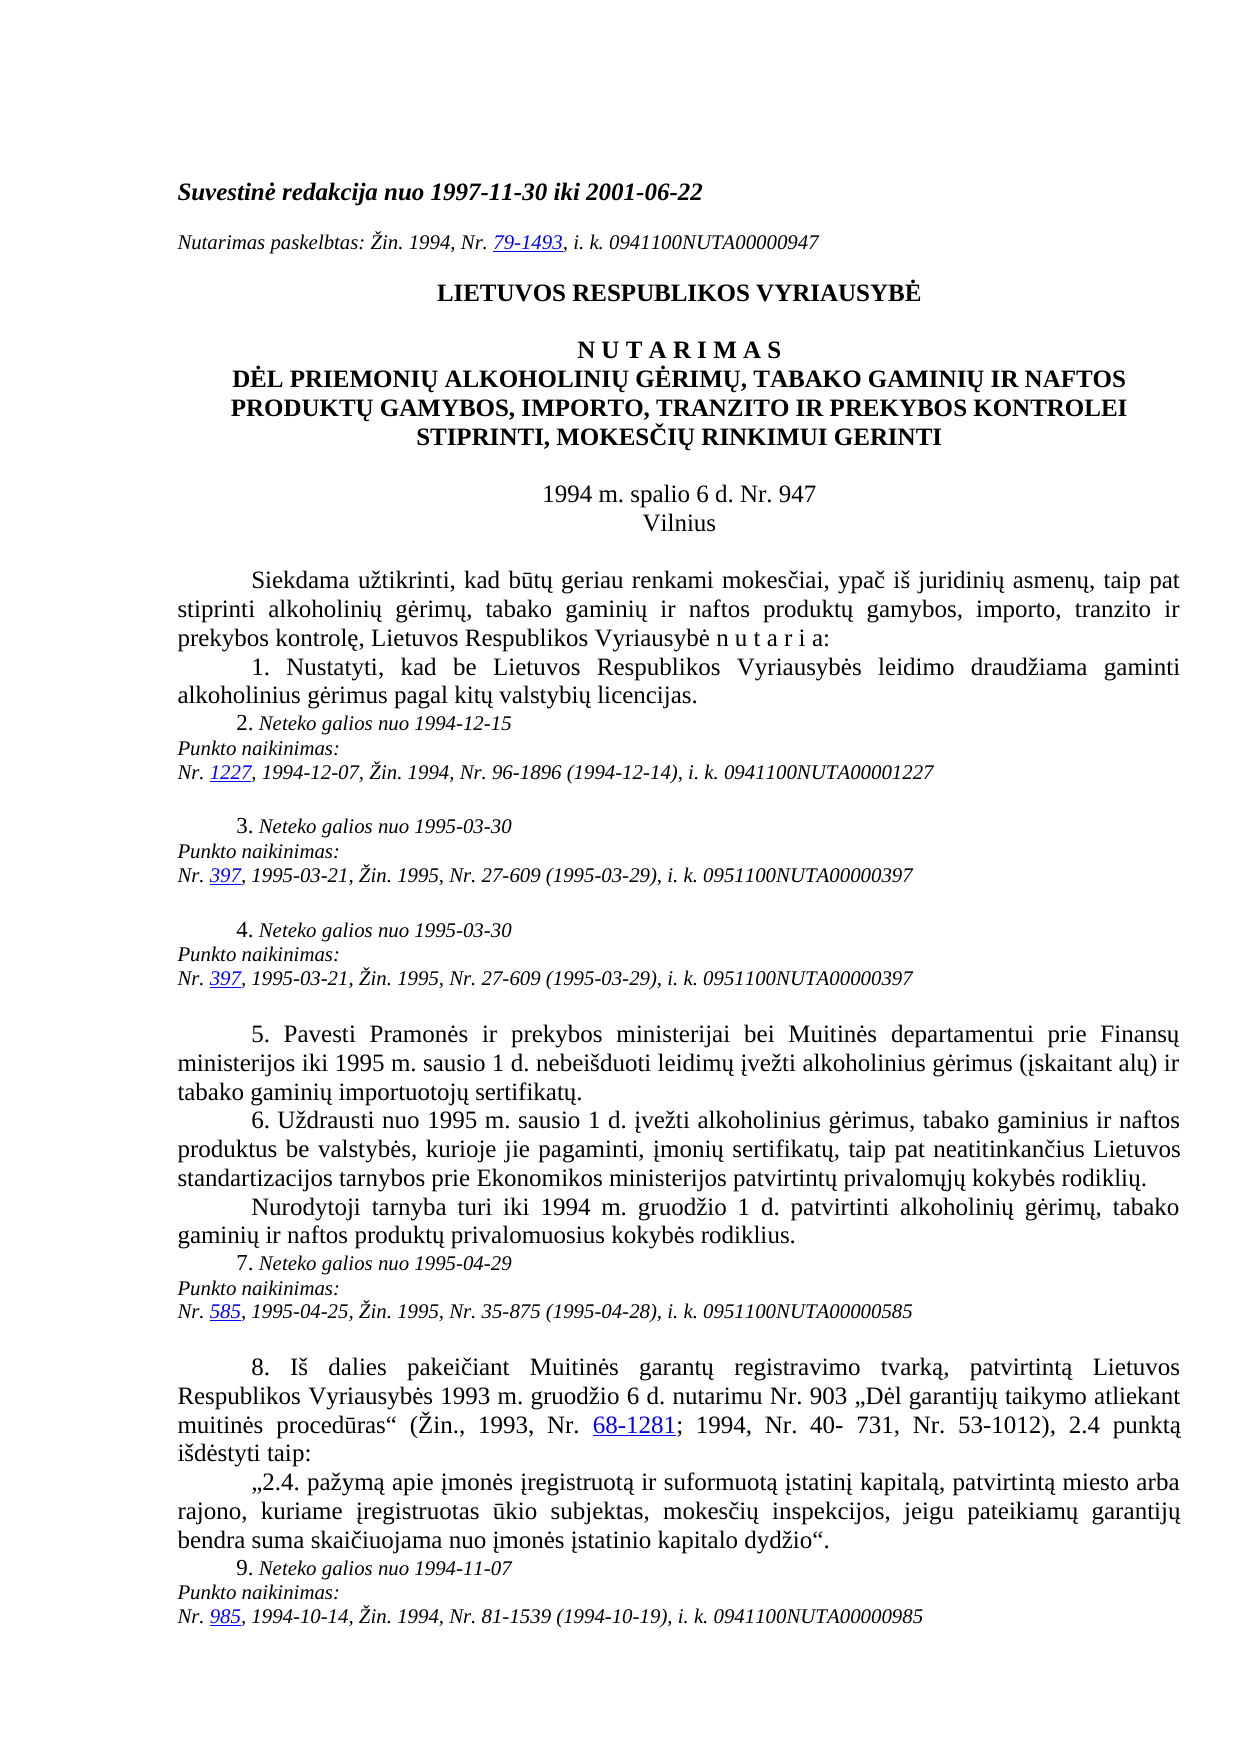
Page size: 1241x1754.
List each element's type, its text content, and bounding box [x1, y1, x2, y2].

text Punkto naikinimas: [177, 1580, 1181, 1604]
text Punkto naikinimas: [177, 736, 1181, 760]
text Punkto naikinimas: [177, 1275, 1181, 1299]
text 1994 m. spalio 6 d. Nr. 947 [177, 479, 1181, 508]
text N U T A R I M A S [177, 336, 1181, 364]
text Vilnius [177, 508, 1181, 537]
text Nurodytoji tarnyba turi iki 1994 m. gruodžio 1 d. patvirtinti alkoholinių gėrimų, tabako gaminių ir naftos produktų privalomuosius kokybės rodiklius. [177, 1192, 1181, 1249]
text Siekdama užtikrinti, kad būtų geriau renkami mokesčiai, ypač iš juridinių asmenų, taip pat stiprinti alkoholinių gėrimų, tabako gaminių ir naftos produktų gamybos, importo, tranzito ir prekybos kontrolę, Lietuvos Respublikos Vyriausybė nutaria: [177, 566, 1181, 652]
text 2. Neteko galios nuo 1994-12-15 [177, 709, 1181, 736]
text 6. Uždrausti nuo 1995 m. sausio 1 d. įvežti alkoholinius gėrimus, tabako gaminius ir naftos produktus be valstybės, kurioje jie pagaminti, įmonių sertifikatų, taip pat neatitinkančius Lietuvos standartizacijos tarnybos prie Ekonomikos ministerijos patvirtintų privalomųjų kokybės rodiklių. [177, 1105, 1181, 1192]
text Nutarimas paskelbtas: Žin. 1994, Nr. 79-1493, i. k. 0941100NUTA00000947 [177, 230, 1181, 254]
text 3. Neteko galios nuo 1995-03-30 [177, 813, 1181, 839]
text Nr. 985, 1994-10-14, Žin. 1994, Nr. 81-1539 (1994-10-19), i. k. 0941100NUTA00000985 [177, 1604, 1181, 1628]
text 1. Nustatyti, kad be Lietuvos Respublikos Vyriausybės leidimo draudžiama gaminti alkoholinius gėrimus pagal kitų valstybių licencijas. [177, 652, 1181, 709]
text Punkto naikinimas: [177, 942, 1181, 966]
text 8. Iš dalies pakeičiant Muitinės garantų registravimo tvarką, patvirtintą Lietuvos Respublikos Vyriausybės 1993 m. gruodžio 6 d. nutarimu Nr. 903 „Dėl garantijų taikymo atliekant muitinės procedūras“ (Žin., 1993, Nr. 68-1281; 1994, Nr. 40- 731, Nr. 53-1012), 2.4 punktą išdėstyti taip: [177, 1352, 1181, 1467]
text LIETUVOS RESPUBLIKOS VYRIAUSYBĖ [177, 278, 1181, 307]
text Nr. 1227, 1994-12-07, Žin. 1994, Nr. 96-1896 (1994-12-14), i. k. 0941100NUTA00001227 [177, 760, 1181, 784]
text Punkto naikinimas: [177, 839, 1181, 863]
text Nr. 397, 1995-03-21, Žin. 1995, Nr. 27-609 (1995-03-29), i. k. 0951100NUTA00000397 [177, 966, 1181, 990]
text Suvestinė redakcija nuo 1997-11-30 iki 2001-06-22 [177, 177, 1181, 206]
text 9. Neteko galios nuo 1994-11-07 [177, 1553, 1181, 1580]
text 7. Neteko galios nuo 1995-04-29 [177, 1249, 1181, 1275]
text 4. Neteko galios nuo 1995-03-30 [177, 916, 1181, 942]
text „2.4. pažymą apie įmonės įregistruotą ir suformuotą įstatinį kapitalą, patvirtintą miesto arba rajono, kuriame įregistruotas ūkio subjektas, mokesčių inspekcijos, jeigu pateikiamų garantijų bendra suma skaičiuojama nuo įmonės įstatinio kapitalo dydžio“. [177, 1467, 1181, 1553]
text DĖL PRIEMONIŲ ALKOHOLINIŲ GĖRIMŲ, TABAKO GAMINIŲ IR NAFTOS PRODUKTŲ GAMYBOS, IMPORTO, TRANZITO IR PREKYBOS KONTROLEI STIPRINTI, MOKESČIŲ RINKIMUI GERINTI [177, 364, 1181, 451]
text 5. Pavesti Pramonės ir prekybos ministerijai bei Muitinės departamentui prie Finansų ministerijos iki 1995 m. sausio 1 d. nebeišduoti leidimų įvežti alkoholinius gėrimus (įskaitant alų) ir tabako gaminių importuotojų sertifikatų. [177, 1019, 1181, 1105]
text Nr. 585, 1995-04-25, Žin. 1995, Nr. 35-875 (1995-04-28), i. k. 0951100NUTA00000585 [177, 1299, 1181, 1323]
text Nr. 397, 1995-03-21, Žin. 1995, Nr. 27-609 (1995-03-29), i. k. 0951100NUTA00000397 [177, 863, 1181, 887]
